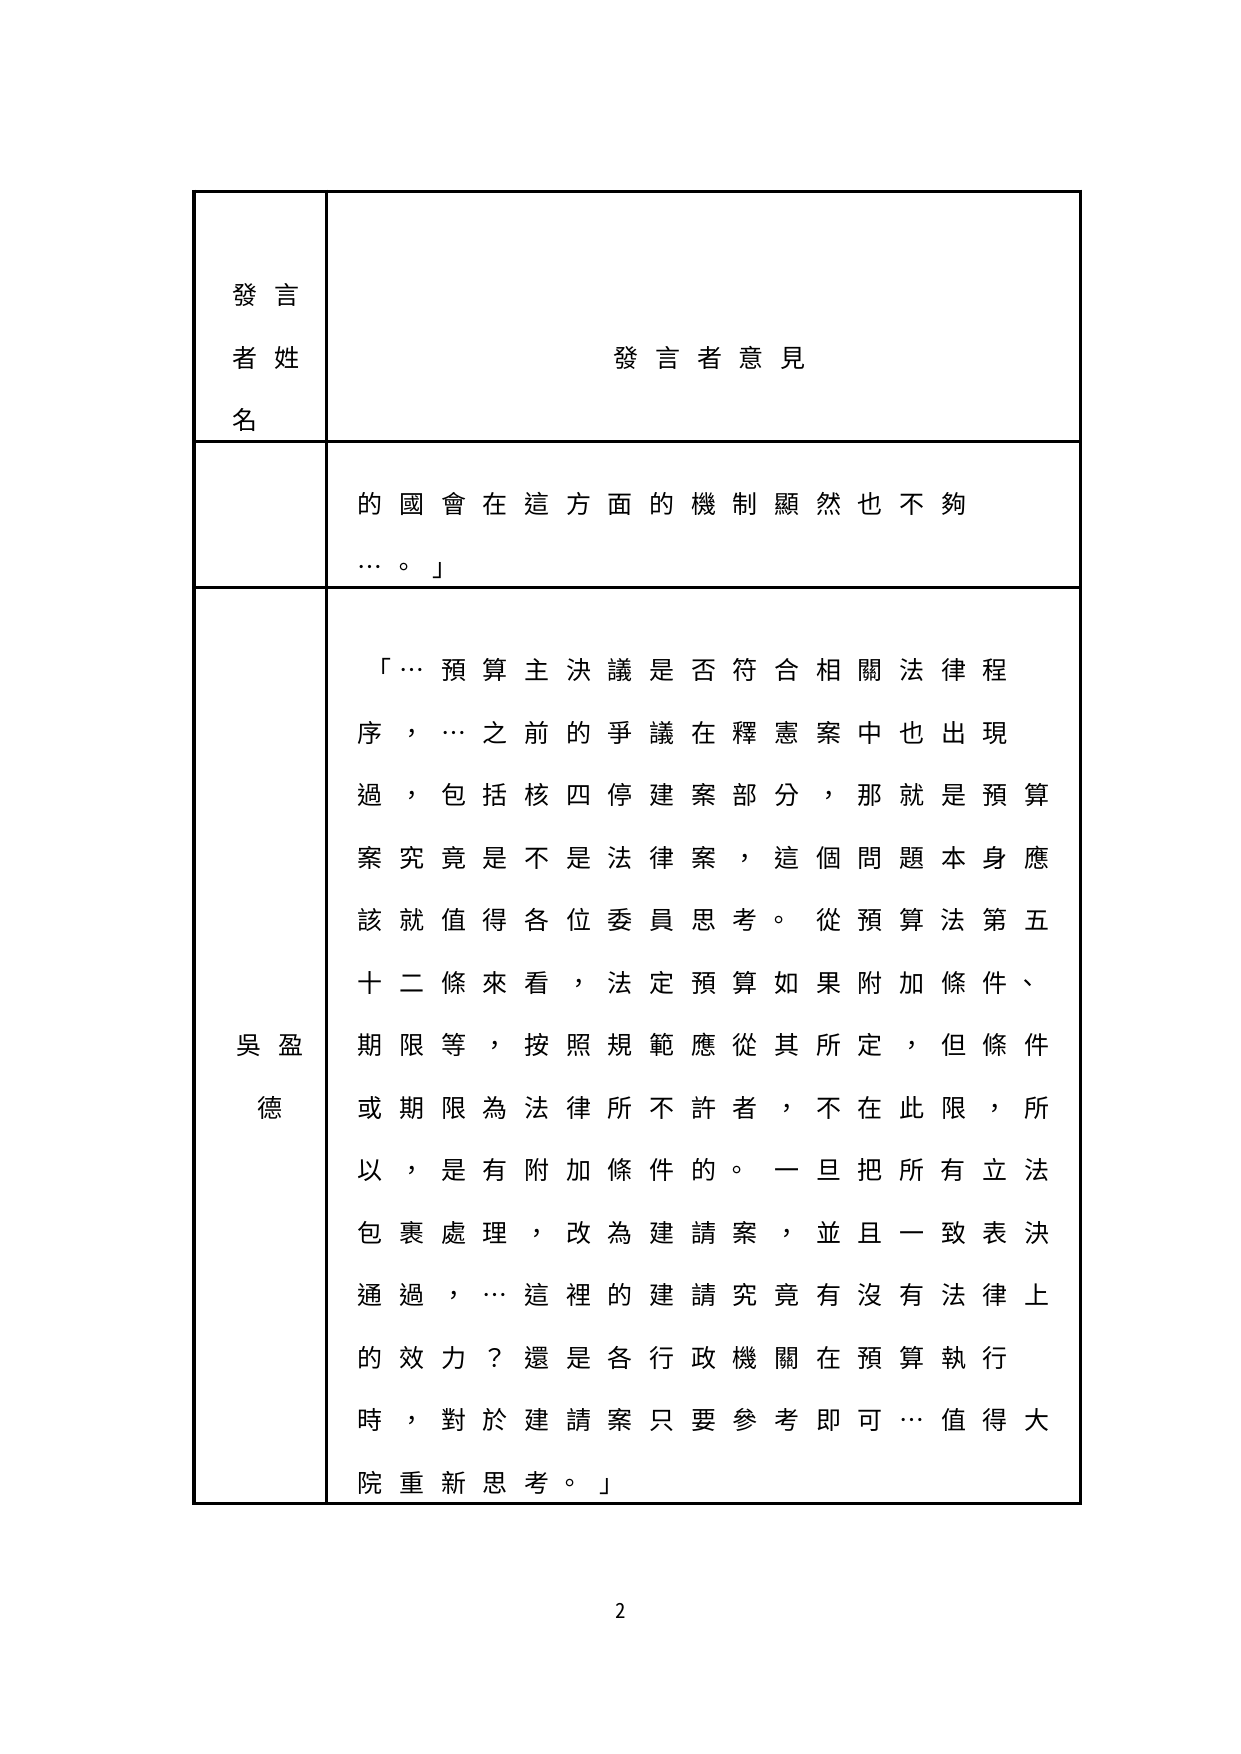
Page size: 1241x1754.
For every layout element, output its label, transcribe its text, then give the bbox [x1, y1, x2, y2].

table_cell [196, 443, 325, 586]
table_header 發言者姓名 [196, 193, 325, 439]
table_cell 「…預算主決議是否符合相關法律程序，…之前的爭議在釋憲案中也出現過，包括核四停建案部分，那就是預算案究竟是不是法律案，這個問題本身應該就值得各位委員思考。從預算法第五十二條來看，法定預算如果附加條件、期限等，按照規範應從其所定，但條件或期限為法律所不許者，不在此限，所以，是有附加條件的。一旦把所有立法包裹處理，改為建請案，並且一致表決通過，…這裡的建請究竟有沒有法律上的效力？還是各行政機關在預算執行時，對於建請案只要參考即可…值得大院重新思考。」 [328, 589, 1079, 1502]
table_header 發言者意見 [328, 193, 1079, 439]
table_cell 的國會在這方面的機制顯然也不夠…。」 [328, 443, 1079, 586]
table_cell 吳盈德 [196, 589, 325, 1502]
